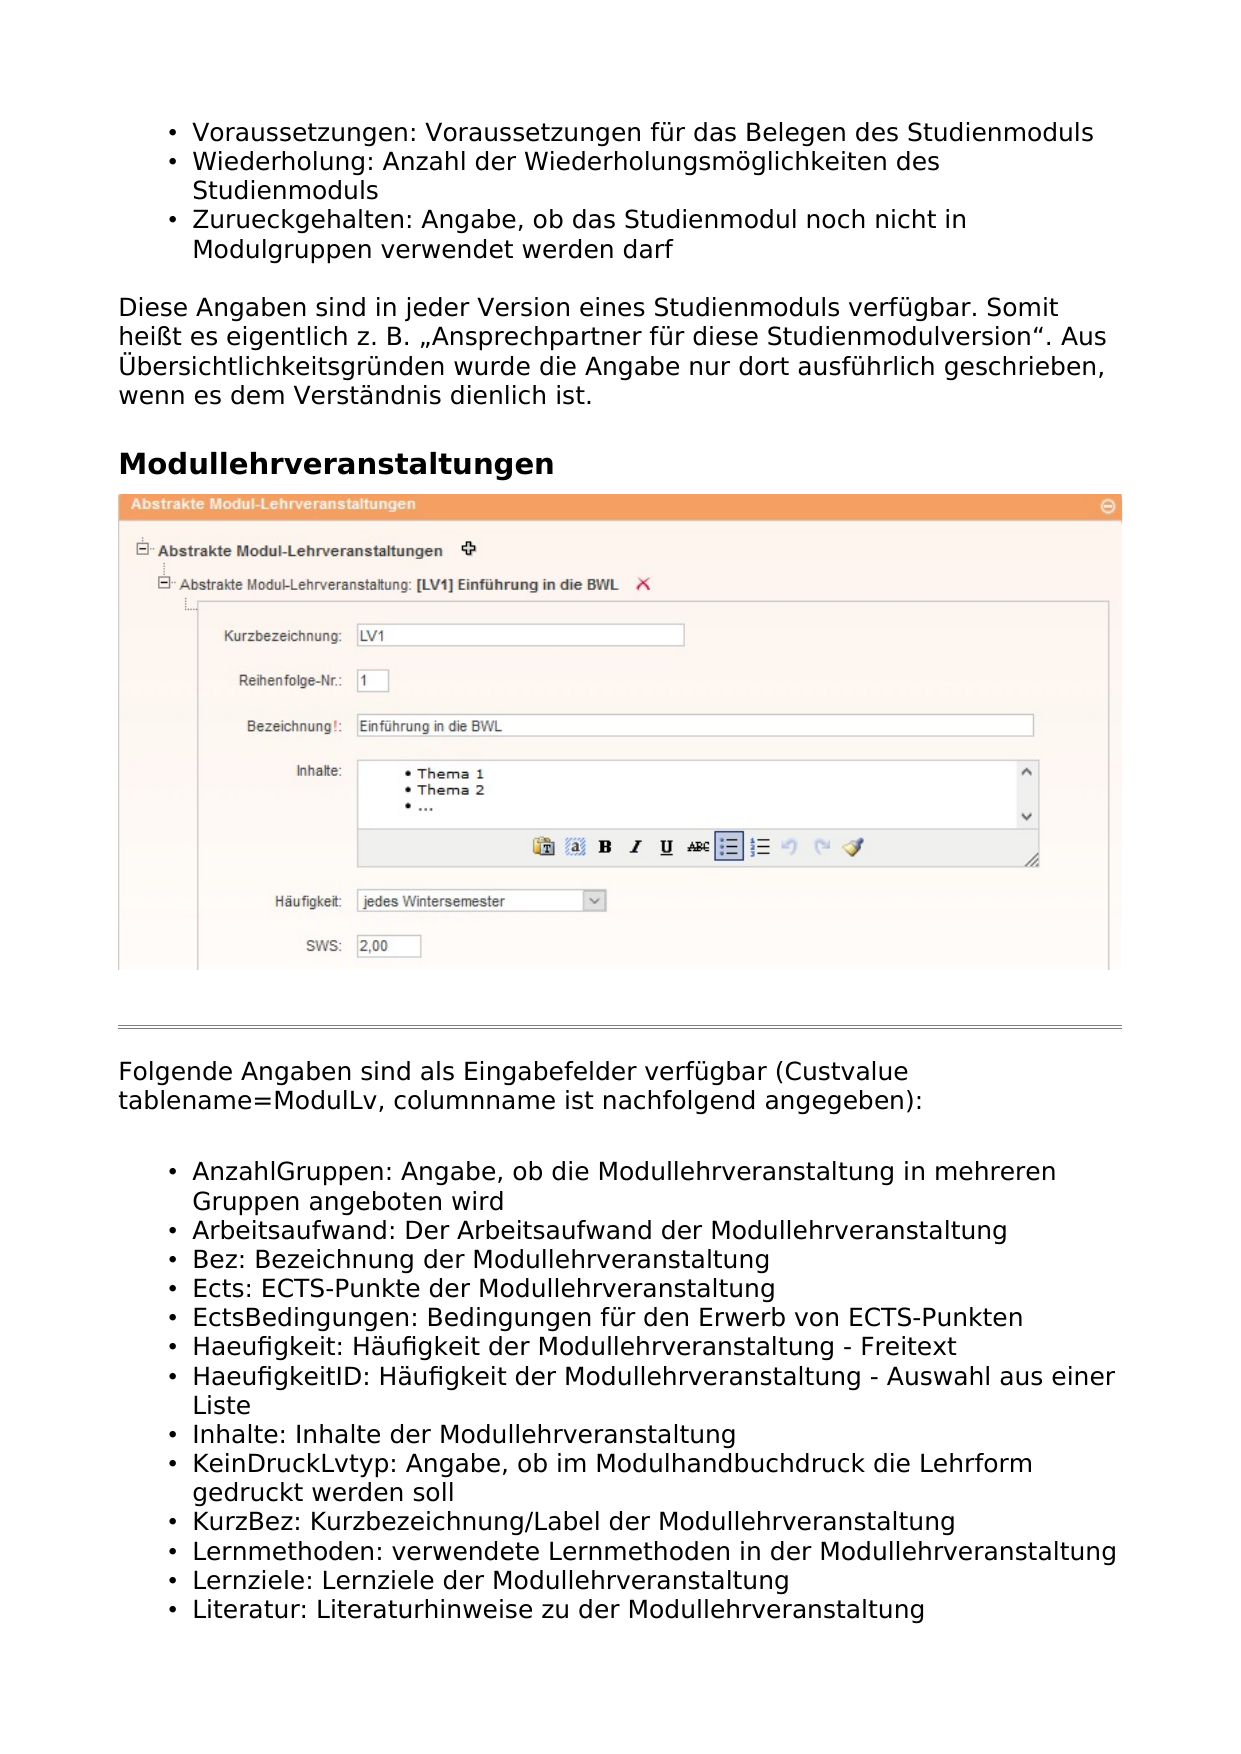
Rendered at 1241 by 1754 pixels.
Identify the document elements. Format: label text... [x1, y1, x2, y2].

list HaeufigkeitID: Häufigkeit der Modullehrveranstaltung - Auswahl aus einer Liste [177, 1362, 1122, 1420]
list Voraussetzungen: Voraussetzungen für das Belegen des Studienmoduls [177, 118, 1122, 147]
list Haeufigkeit: Häufigkeit der Modullehrveranstaltung - Freitext [177, 1332, 1122, 1362]
list Zurueckgehalten: Angabe, ob das Studienmodul noch nicht in Modulgruppen verwendet werden darf [177, 206, 1122, 264]
text Diese Angaben sind in jeder Version eines Studienmoduls verfügbar. Somit heißt es eigentlich z. B. „Ansprechpartner für diese Studienmodulversion“. Aus Übersichtlichkeitsgründen wurde die Angabe nur dort ausführlich geschrieben, wenn es dem Verständnis dienlich ist. [118, 293, 1122, 410]
list Wiederholung: Anzahl der Wiederholungsmöglichkeiten des Studienmoduls [177, 147, 1122, 206]
list Literatur: Literaturhinweise zu der Modullehrveranstaltung [177, 1595, 1122, 1624]
subtitle Modullehrveranstaltungen [118, 448, 1122, 482]
list KeinDruckLvtyp: Angabe, ob im Modulhandbuchdruck die Lehrform gedruckt werden soll [177, 1449, 1122, 1507]
list Inhalte: Inhalte der Modullehrveranstaltung [177, 1420, 1122, 1449]
list Ects: ECTS-Punkte der Modullehrveranstaltung [177, 1274, 1122, 1303]
list KurzBez: Kurzbezeichnung/Label der Modullehrveranstaltung [177, 1507, 1122, 1537]
text Folgende Angaben sind als Eingabefelder verfügbar (Custvalue tablename=ModulLv, columnname ist nachfolgend angegeben): [118, 1057, 1122, 1116]
list EctsBedingungen: Bedingungen für den Erwerb von ECTS-Punkten [177, 1303, 1122, 1332]
list Arbeitsaufwand: Der Arbeitsaufwand der Modullehrveranstaltung [177, 1216, 1122, 1245]
list Lernmethoden: verwendete Lernmethoden in der Modullehrveranstaltung [177, 1537, 1122, 1566]
list Lernziele: Lernziele der Modullehrveranstaltung [177, 1566, 1122, 1595]
picture [118, 494, 1123, 970]
list Bez: Bezeichnung der Modullehrveranstaltung [177, 1245, 1122, 1274]
list AnzahlGruppen: Angabe, ob die Modullehrveranstaltung in mehreren Gruppen angeboten wird [177, 1157, 1122, 1216]
